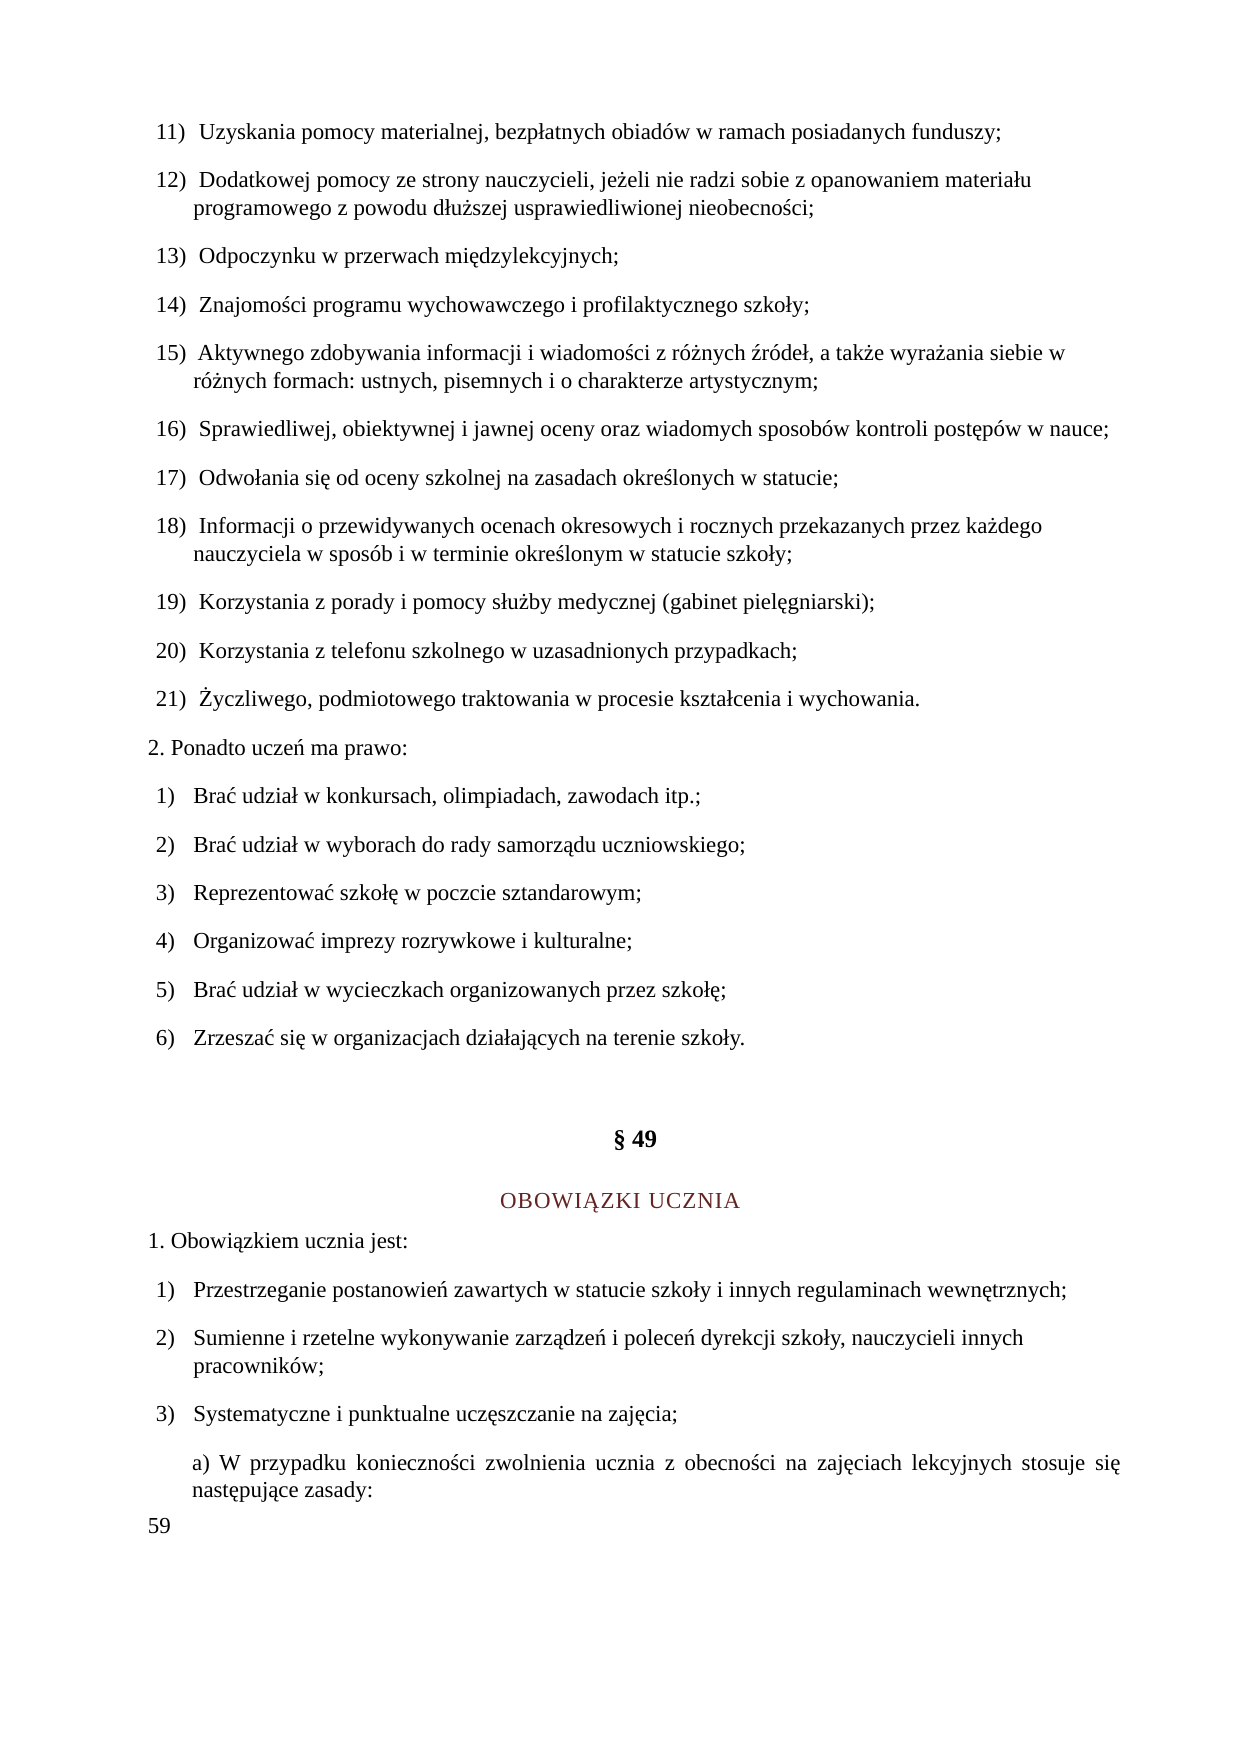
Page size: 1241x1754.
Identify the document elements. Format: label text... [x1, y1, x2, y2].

text 1. Obowiązkiem ucznia jest: [118, 1227, 1122, 1254]
list Systematyczne i punktualne uczęszczanie na zajęcia; [156, 1400, 1122, 1427]
text 2. Ponadto uczeń ma prawo: [118, 734, 1122, 760]
list Reprezentować szkołę w poczcie sztandarowym; [156, 879, 1122, 905]
text a) W przypadku konieczności zwolnienia ucznia z obecności na zajęciach lekcyjnych stosuje się następujące zasady: [192, 1449, 1122, 1503]
subtitle Obowiązki ucznia [118, 1187, 1122, 1213]
list Brać udział w wycieczkach organizowanych przez szkołę; [156, 976, 1122, 1002]
list Sumienne i rzetelne wykonywanie zarządzeń i poleceń dyrekcji szkoły, nauczycieli innych pracowników; [156, 1324, 1122, 1378]
list Życzliwego, podmiotowego traktowania w procesie kształcenia i wychowania. [156, 685, 1122, 712]
list Dodatkowej pomocy ze strony nauczycieli, jeżeli nie radzi sobie z opanowaniem materiału programowego z powodu dłuższej usprawiedliwionej nieobecności; [156, 167, 1122, 221]
list Korzystania z porady i pomocy służby medycznej (gabinet pielęgniarski); [156, 588, 1122, 615]
list Korzystania z telefonu szkolnego w uzasadnionych przypadkach; [156, 637, 1122, 663]
list Znajomości programu wychowawczego i profilaktycznego szkoły; [156, 291, 1122, 317]
list Odwołania się od oceny szkolnej na zasadach określonych w statucie; [156, 464, 1122, 490]
list Zrzeszać się w organizacjach działających na terenie szkoły. [156, 1024, 1122, 1051]
list Brać udział w konkursach, olimpiadach, zawodach itp.; [156, 782, 1122, 808]
list Organizować imprezy rozrywkowe i kulturalne; [156, 927, 1122, 954]
list Uzyskania pomocy materialnej, bezpłatnych obiadów w ramach posiadanych funduszy; [156, 118, 1122, 144]
list Informacji o przewidywanych ocenach okresowych i rocznych przekazanych przez każdego nauczyciela w sposób i w terminie określonym w statucie szkoły; [156, 512, 1122, 566]
list Przestrzeganie postanowień zawartych w statucie szkoły i innych regulaminach wewnętrznych; [156, 1276, 1122, 1302]
list Odpoczynku w przerwach międzylekcyjnych; [156, 243, 1122, 269]
list Sprawiedliwej, obiektywnej i jawnej oceny oraz wiadomych sposobów kontroli postępów w nauce; [156, 416, 1122, 442]
list Brać udział w wyborach do rady samorządu uczniowskiego; [156, 831, 1122, 857]
text § 49 [118, 1124, 1122, 1152]
list Aktywnego zdobywania informacji i wiadomości z różnych źródeł, a także wyrażania siebie w różnych formach: ustnych, pisemnych i o charakterze artystycznym; [156, 339, 1122, 393]
